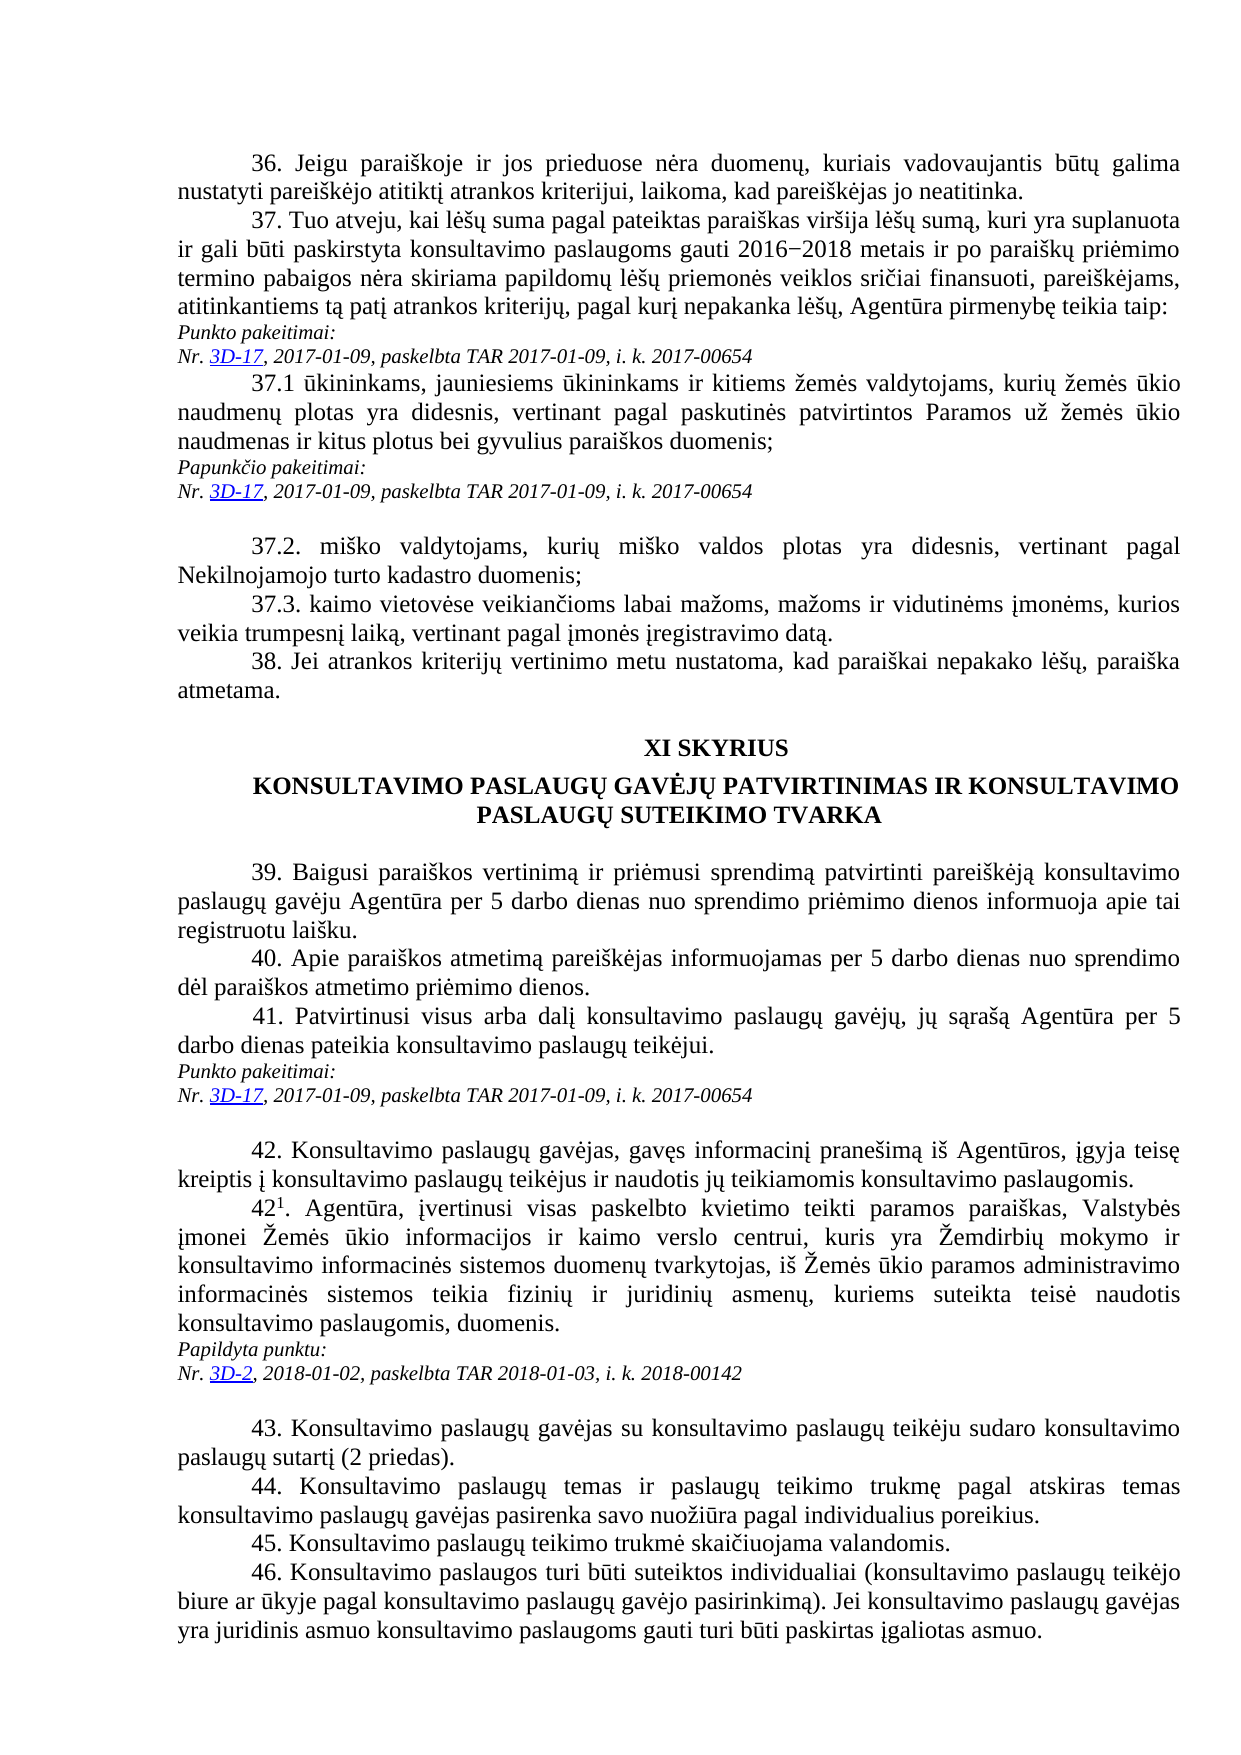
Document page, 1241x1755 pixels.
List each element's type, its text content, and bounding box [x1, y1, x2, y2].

text 37.2. miško valdytojams, kurių miško valdos plotas yra didesnis, vertinant pagal Nekilnojamojo turto kadastro duomenis; [177, 531, 1181, 589]
text 41. Patvirtinusi visus arba dalį konsultavimo paslaugų gavėjų, jų sąrašą Agentūra per 5 darbo dienas pateikia konsultavimo paslaugų teikėjui. [177, 1001, 1181, 1058]
text 37.1 ūkininkams, jauniesiems ūkininkams ir kitiems žemės valdytojams, kurių žemės ūkio naudmenų plotas yra didesnis, vertinant pagal paskutinės patvirtintos Paramos už žemės ūkio naudmenas ir kitus plotus bei gyvulius paraiškos duomenis; [177, 368, 1181, 454]
text 40. Apie paraiškos atmetimą pareiškėjas informuojamas per 5 darbo dienas nuo sprendimo dėl paraiškos atmetimo priėmimo dienos. [177, 943, 1181, 1001]
text Nr. 3D-17, 2017-01-09, paskelbta TAR 2017-01-09, i. k. 2017-00654 [177, 479, 1181, 503]
text 37. Tuo atveju, kai lėšų suma pagal pateiktas paraiškas viršija lėšų sumą, kuri yra suplanuota ir gali būti paskirstyta konsultavimo paslaugoms gauti 2016−2018 metais ir po paraiškų priėmimo termino pabaigos nėra skiriama papildomų lėšų priemonės veiklos sričiai finansuoti, pareiškėjams, atitinkantiems tą patį atrankos kriterijų, pagal kurį nepakanka lėšų, Agentūra pirmenybę teikia taip: [177, 205, 1181, 320]
text 46. Konsultavimo paslaugos turi būti suteiktos individualiai (konsultavimo paslaugų teikėjo biure ar ūkyje pagal konsultavimo paslaugų gavėjo pasirinkimą). Jei konsultavimo paslaugų gavėjas yra juridinis asmuo konsultavimo paslaugoms gauti turi būti paskirtas įgaliotas asmuo. [177, 1557, 1181, 1643]
text 45. Konsultavimo paslaugų teikimo trukmė skaičiuojama valandomis. [177, 1528, 1181, 1557]
text Papunkčio pakeitimai: [177, 454, 1181, 479]
text Punkto pakeitimai: [177, 1058, 1181, 1083]
text Punkto pakeitimai: [177, 320, 1181, 344]
text 38. Jei atrankos kriterijų vertinimo metu nustatoma, kad paraiškai nepakako lėšų, paraiška atmetama. [177, 646, 1181, 704]
text 44. Konsultavimo paslaugų temas ir paslaugų teikimo trukmę pagal atskiras temas konsultavimo paslaugų gavėjas pasirenka savo nuožiūra pagal individualius poreikius. [177, 1471, 1181, 1528]
text 37.3. kaimo vietovėse veikiančioms labai mažoms, mažoms ir vidutinėms įmonėms, kurios veikia trumpesnį laiką, vertinant pagal įmonės įregistravimo datą. [177, 589, 1181, 646]
text 42. Konsultavimo paslaugų gavėjas, gavęs informacinį pranešimą iš Agentūros, įgyja teisę kreiptis į konsultavimo paslaugų teikėjus ir naudotis jų teikiamomis konsultavimo paslaugomis. [177, 1135, 1181, 1193]
text 421. Agentūra, įvertinusi visas paskelbto kvietimo teikti paramos paraiškas, Valstybės įmonei Žemės ūkio informacijos ir kaimo verslo centrui, kuris yra Žemdirbių mokymo ir konsultavimo informacinės sistemos duomenų tvarkytojas, iš Žemės ūkio paramos administravimo informacinės sistemos teikia fizinių ir juridinių asmenų, kuriems suteikta teisė naudotis konsultavimo paslaugomis, duomenis. [177, 1193, 1181, 1337]
text Papildyta punktu: [177, 1337, 1181, 1361]
text XI SKYRIUS [177, 733, 1181, 761]
text 43. Konsultavimo paslaugų gavėjas su konsultavimo paslaugų teikėju sudaro konsultavimo paslaugų sutartį (2 priedas). [177, 1413, 1181, 1471]
text KONSULTAVIMO PASLAUGŲ GAVĖJŲ PATVIRTINIMAS IR KONSULTAVIMO PASLAUGŲ SUTEIKIMO TVARKA [177, 771, 1181, 828]
text 39. Baigusi paraiškos vertinimą ir priėmusi sprendimą patvirtinti pareiškėją konsultavimo paslaugų gavėju Agentūra per 5 darbo dienas nuo sprendimo priėmimo dienos informuoja apie tai registruotu laišku. [177, 857, 1181, 943]
text Nr. 3D-17, 2017-01-09, paskelbta TAR 2017-01-09, i. k. 2017-00654 [177, 344, 1181, 368]
text 36. Jeigu paraiškoje ir jos prieduose nėra duomenų, kuriais vadovaujantis būtų galima nustatyti pareiškėjo atitiktį atrankos kriterijui, laikoma, kad pareiškėjas jo neatitinka. [177, 148, 1181, 205]
text Nr. 3D-17, 2017-01-09, paskelbta TAR 2017-01-09, i. k. 2017-00654 [177, 1083, 1181, 1107]
text Nr. 3D-2, 2018-01-02, paskelbta TAR 2018-01-03, i. k. 2018-00142 [177, 1361, 1181, 1385]
